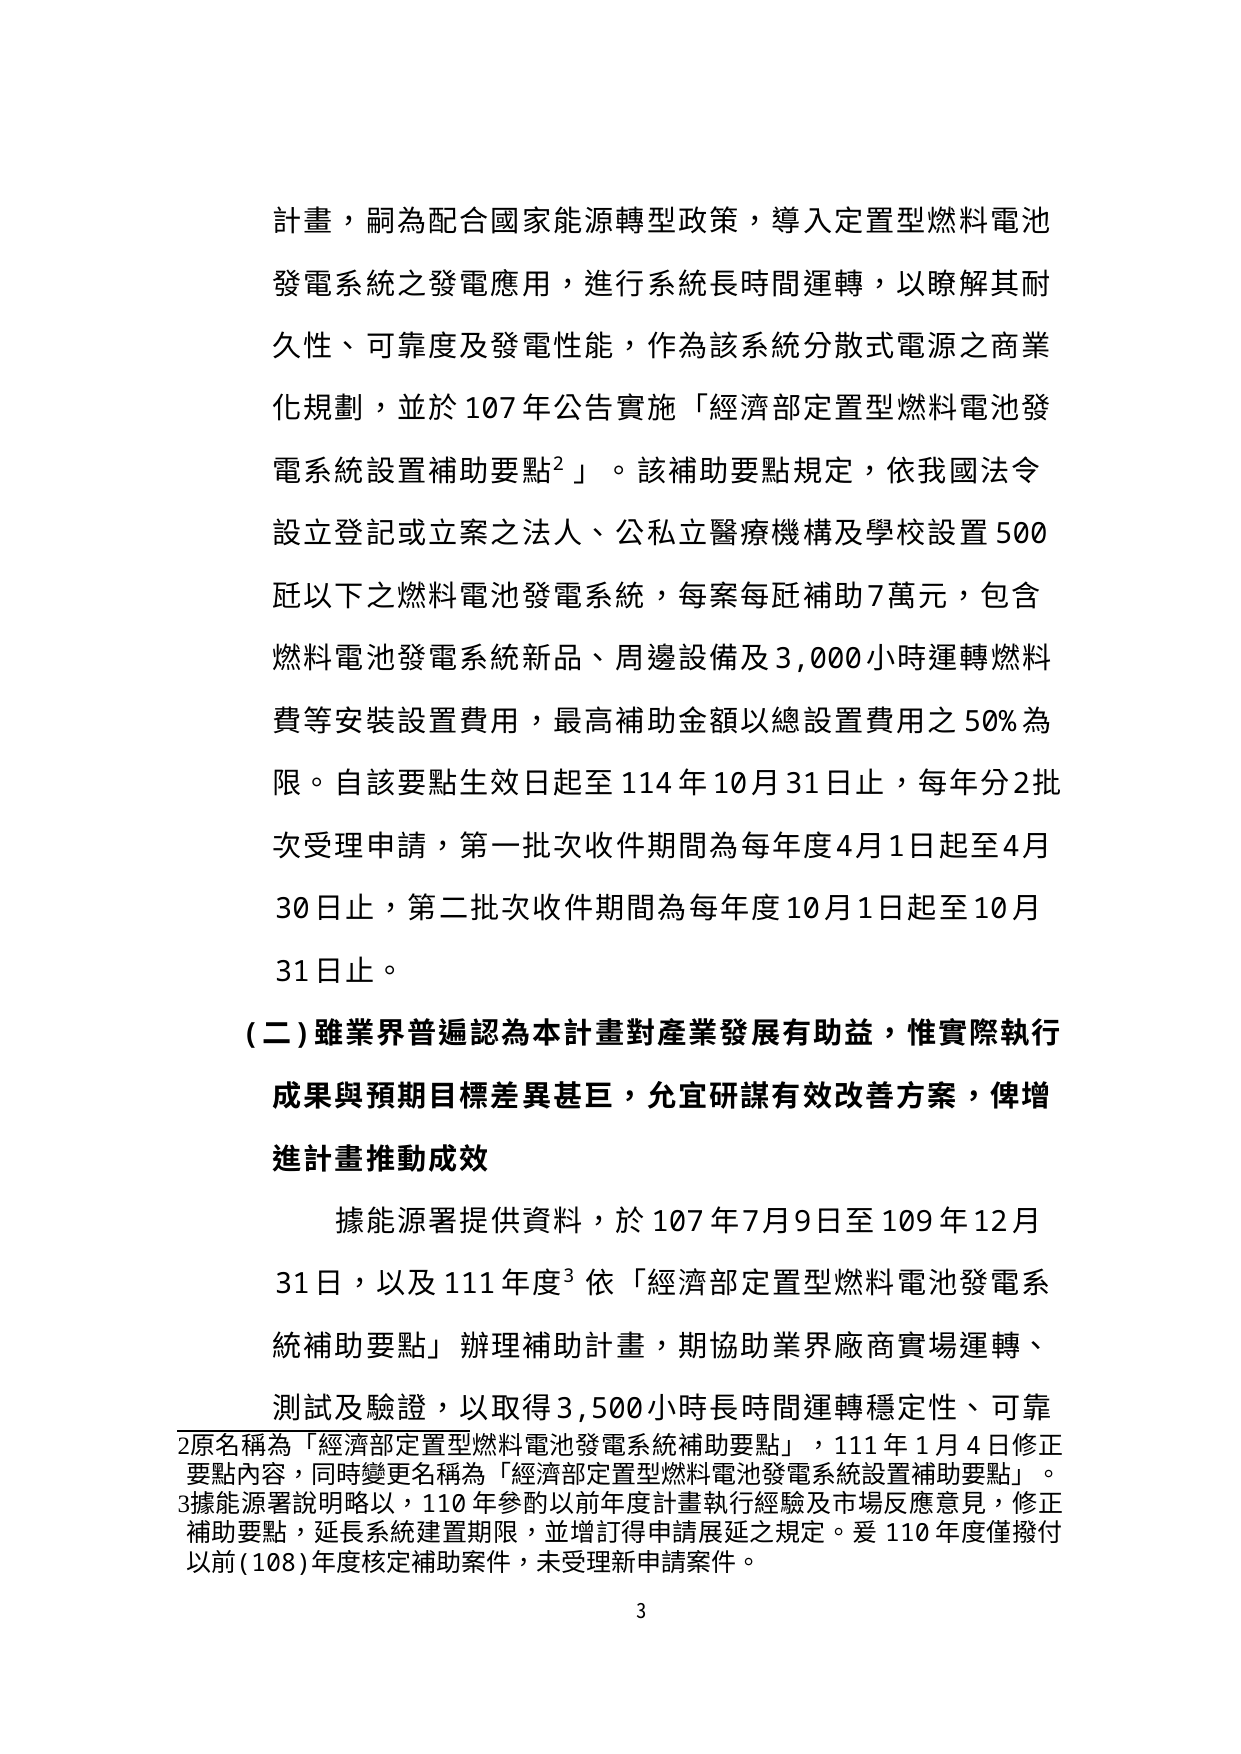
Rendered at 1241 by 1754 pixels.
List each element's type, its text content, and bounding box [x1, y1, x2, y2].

text (二)雖業界普遍認為本計畫對產業發展有助益，惟實際執行成果與預期目標差異甚巨，允宜研謀有效改善方案，俾增進計畫推動成效 [236, 990, 1063, 1177]
text 計畫，嗣為配合國家能源轉型政策，導入定置型燃料電池發電系統之發電應用，進行系統長時間運轉，以瞭解其耐久性、可靠度及發電性能，作為該系統分散式電源之商業化規劃，並於107年公告實施「經濟部定置型燃料電池發電系統設置補助要點」。該補助要點規定，依我國法令設立登記或立案之法人、公私立醫療機構及學校設置500瓩以下之燃料電池發電系統，每案每瓩補助7萬元，包含燃料電池發電系統新品、周邊設備及3,000小時運轉燃料費等安裝設置費用，最高補助金額以總設置費用之50%為限。自該要點生效日起至114年10月31日止，每年分2批次受理申請，第一批次收件期間為每年度4月1日起至4月30日止，第二批次收件期間為每年度10月1日起至10月31日止。 [266, 177, 1063, 990]
text 據能源署提供資料，於107年7月9日至109年12月31日，以及111年度依「經濟部定置型燃料電池發電系統補助要點」辦理補助計畫，期協助業界廠商實場運轉、測試及驗證，以取得3,500小時長時間運轉穩定性、可靠度之實測數據，作為系統商業化之參考；結合國內在地氫料源應用於定置型燃料電池發電系統，提供國內分散式電力來源。107至109年度及111年度預期補助設置燃料電池發電系統容量目標依序為：171瓩、171瓩、200瓩及200瓩。據統計執行結果，107至111年度累計受理申請補助案件16件，其中109年度無申請補助案件、110年度未受理新申請補助案件，107年度核定補助瓩數171瓩，惟因其中2案之申請廠商撤案、2案未辦理後續簽約事宜，前揭4案之容量規模合計163瓩，致107年度最終實際達成僅8瓩；另111年度規劃目標200瓩、核定補助105瓩，實際達成30瓩，占年度目標(200瓩)15%(詳表1)，執行成果與原規劃目標差距甚遠，執行成效容待研謀提升。 [266, 1177, 1063, 1427]
text 據能源署說明略以，110年參酌以前年度計畫執行經驗及市場反應意見，修正補助要點，延長系統建置期限，並增訂得申請展延之規定。爰110年度僅撥付以前(108)年度核定補助案件，未受理新申請案件。 [177, 1489, 1063, 1577]
text 原名稱為「經濟部定置型燃料電池發電系統補助要點」，111年1月4日修正要點內容，同時變更名稱為「經濟部定置型燃料電池發電系統設置補助要點」。 [177, 1431, 1063, 1489]
